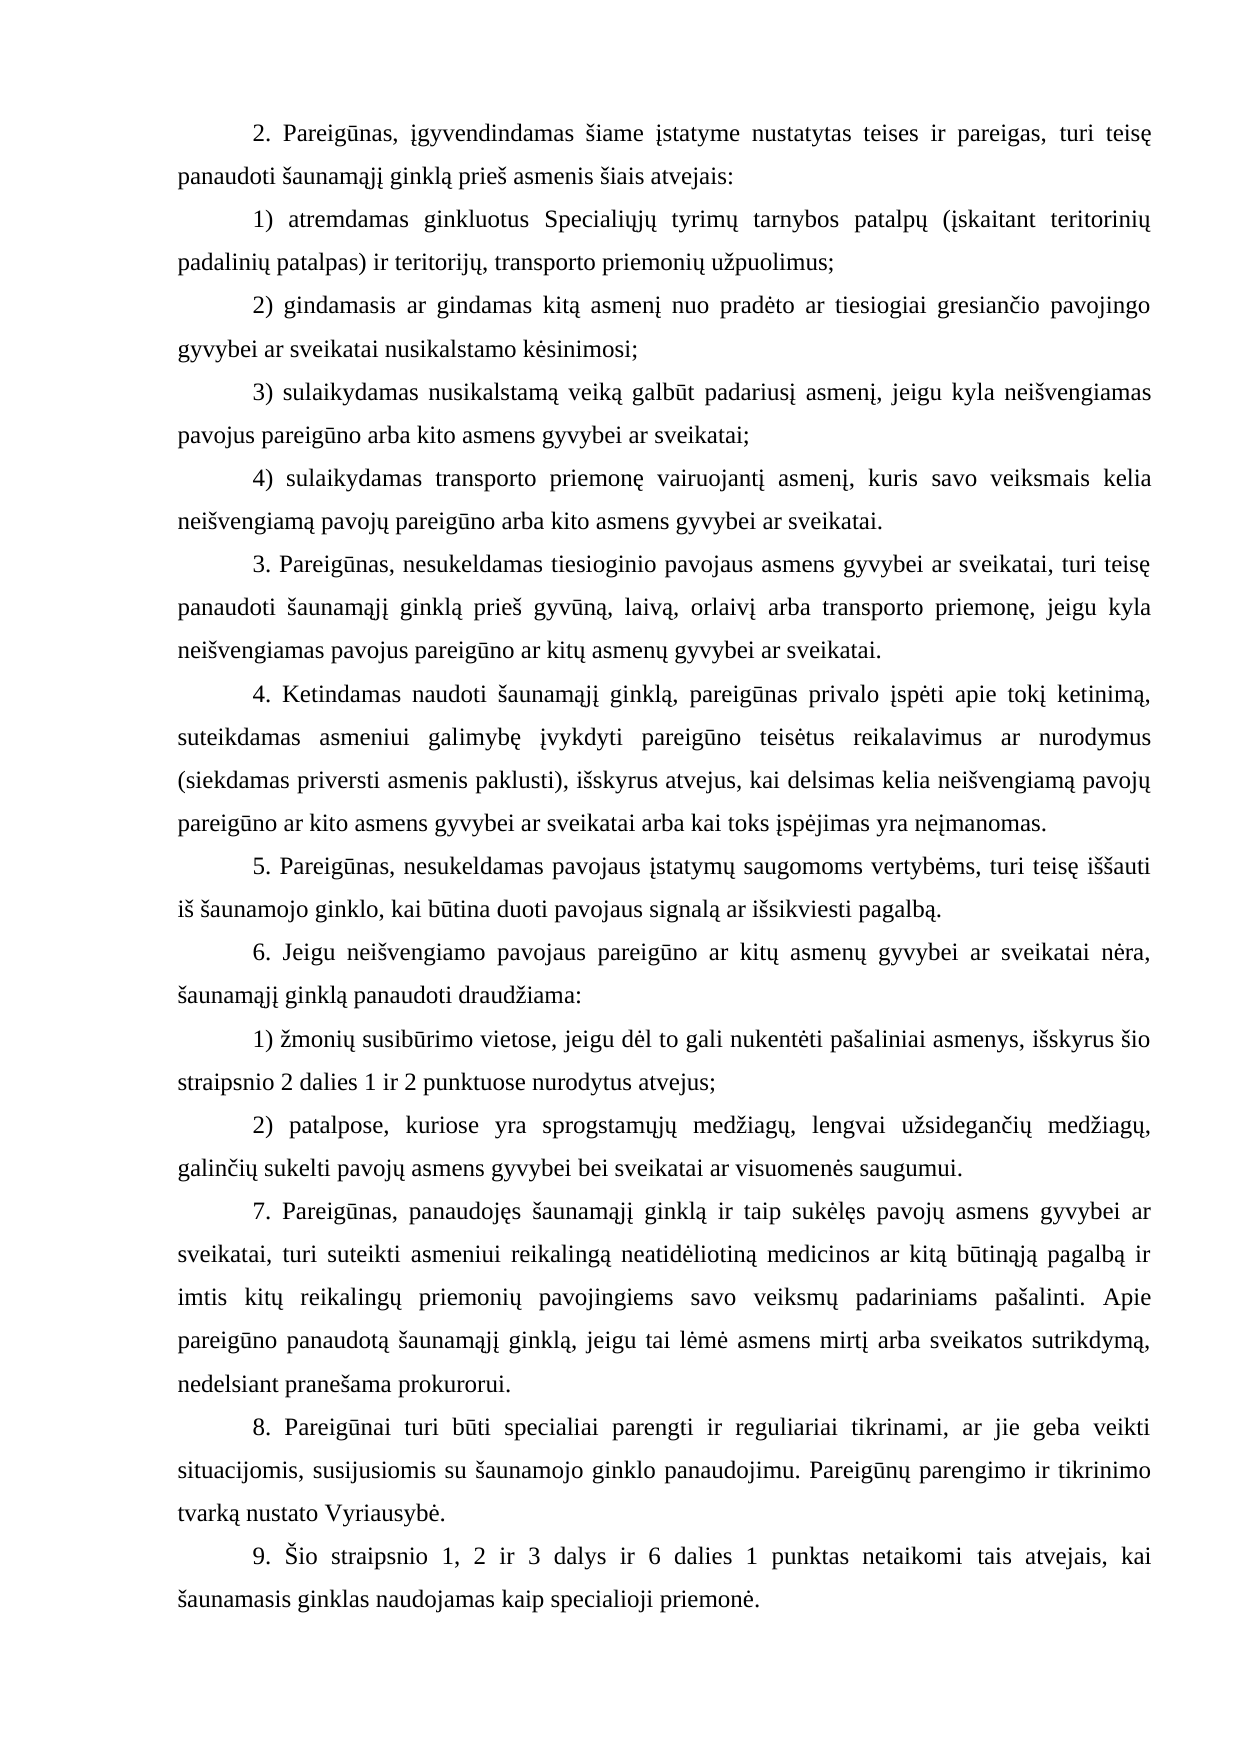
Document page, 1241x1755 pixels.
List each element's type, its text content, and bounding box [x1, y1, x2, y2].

text 5. Pareigūnas, nesukeldamas pavojaus įstatymų saugomoms vertybėms, turi teisę iššauti iš šaunamojo ginklo, kai būtina duoti pavojaus signalą ar išsikviesti pagalbą. [177, 851, 1152, 923]
text 6. Jeigu neišvengiamo pavojaus pareigūno ar kitų asmenų gyvybei ar sveikatai nėra, šaunamąjį ginklą panaudoti draudžiama: [177, 937, 1152, 1009]
text 4. Ketindamas naudoti šaunamąjį ginklą, pareigūnas privalo įspėti apie tokį ketinimą, suteikdamas asmeniui galimybę įvykdyti pareigūno teisėtus reikalavimus ar nurodymus (siekdamas priversti asmenis paklusti), išskyrus atvejus, kai delsimas kelia neišvengiamą pavojų pareigūno ar kito asmens gyvybei ar sveikatai arba kai toks įspėjimas yra neįmanomas. [177, 679, 1152, 837]
text 2) patalpose, kuriose yra sprogstamųjų medžiagų, lengvai užsidegančių medžiagų, galinčių sukelti pavojų asmens gyvybei bei sveikatai ar visuomenės saugumui. [177, 1110, 1152, 1182]
text 1) atremdamas ginkluotus Specialiųjų tyrimų tarnybos patalpų (įskaitant teritorinių padalinių patalpas) ir teritorijų, transporto priemonių užpuolimus; [177, 204, 1152, 276]
text 3) sulaikydamas nusikalstamą veiką galbūt padariusį asmenį, jeigu kyla neišvengiamas pavojus pareigūno arba kito asmens gyvybei ar sveikatai; [177, 377, 1152, 449]
text 9. Šio straipsnio 1, 2 ir 3 dalys ir 6 dalies 1 punktas netaikomi tais atvejais, kai šaunamasis ginklas naudojamas kaip specialioji priemonė. [177, 1541, 1152, 1613]
text 4) sulaikydamas transporto priemonę vairuojantį asmenį, kuris savo veiksmais kelia neišvengiamą pavojų pareigūno arba kito asmens gyvybei ar sveikatai. [177, 463, 1152, 535]
text 8. Pareigūnai turi būti specialiai parengti ir reguliariai tikrinami, ar jie geba veikti situacijomis, susijusiomis su šaunamojo ginklo panaudojimu. Pareigūnų parengimo ir tikrinimo tvarką nustato Vyriausybė. [177, 1412, 1152, 1527]
text 2) gindamasis ar gindamas kitą asmenį nuo pradėto ar tiesiogiai gresiančio pavojingo gyvybei ar sveikatai nusikalstamo kėsinimosi; [177, 291, 1152, 362]
text 7. Pareigūnas, panaudojęs šaunamąjį ginklą ir taip sukėlęs pavojų asmens gyvybei ar sveikatai, turi suteikti asmeniui reikalingą neatidėliotiną medicinos ar kitą būtinąją pagalbą ir imtis kitų reikalingų priemonių pavojingiems savo veiksmų padariniams pašalinti. Apie pareigūno panaudotą šaunamąjį ginklą, jeigu tai lėmė asmens mirtį arba sveikatos sutrikdymą, nedelsiant pranešama prokurorui. [177, 1196, 1152, 1397]
text 2. Pareigūnas, įgyvendindamas šiame įstatyme nustatytas teises ir pareigas, turi teisę panaudoti šaunamąjį ginklą prieš asmenis šiais atvejais: [177, 118, 1152, 190]
text 1) žmonių susibūrimo vietose, jeigu dėl to gali nukentėti pašaliniai asmenys, išskyrus šio straipsnio 2 dalies 1 ir 2 punktuose nurodytus atvejus; [177, 1024, 1152, 1096]
text 3. Pareigūnas, nesukeldamas tiesioginio pavojaus asmens gyvybei ar sveikatai, turi teisę panaudoti šaunamąjį ginklą prieš gyvūną, laivą, orlaivį arba transporto priemonę, jeigu kyla neišvengiamas pavojus pareigūno ar kitų asmenų gyvybei ar sveikatai. [177, 549, 1152, 664]
